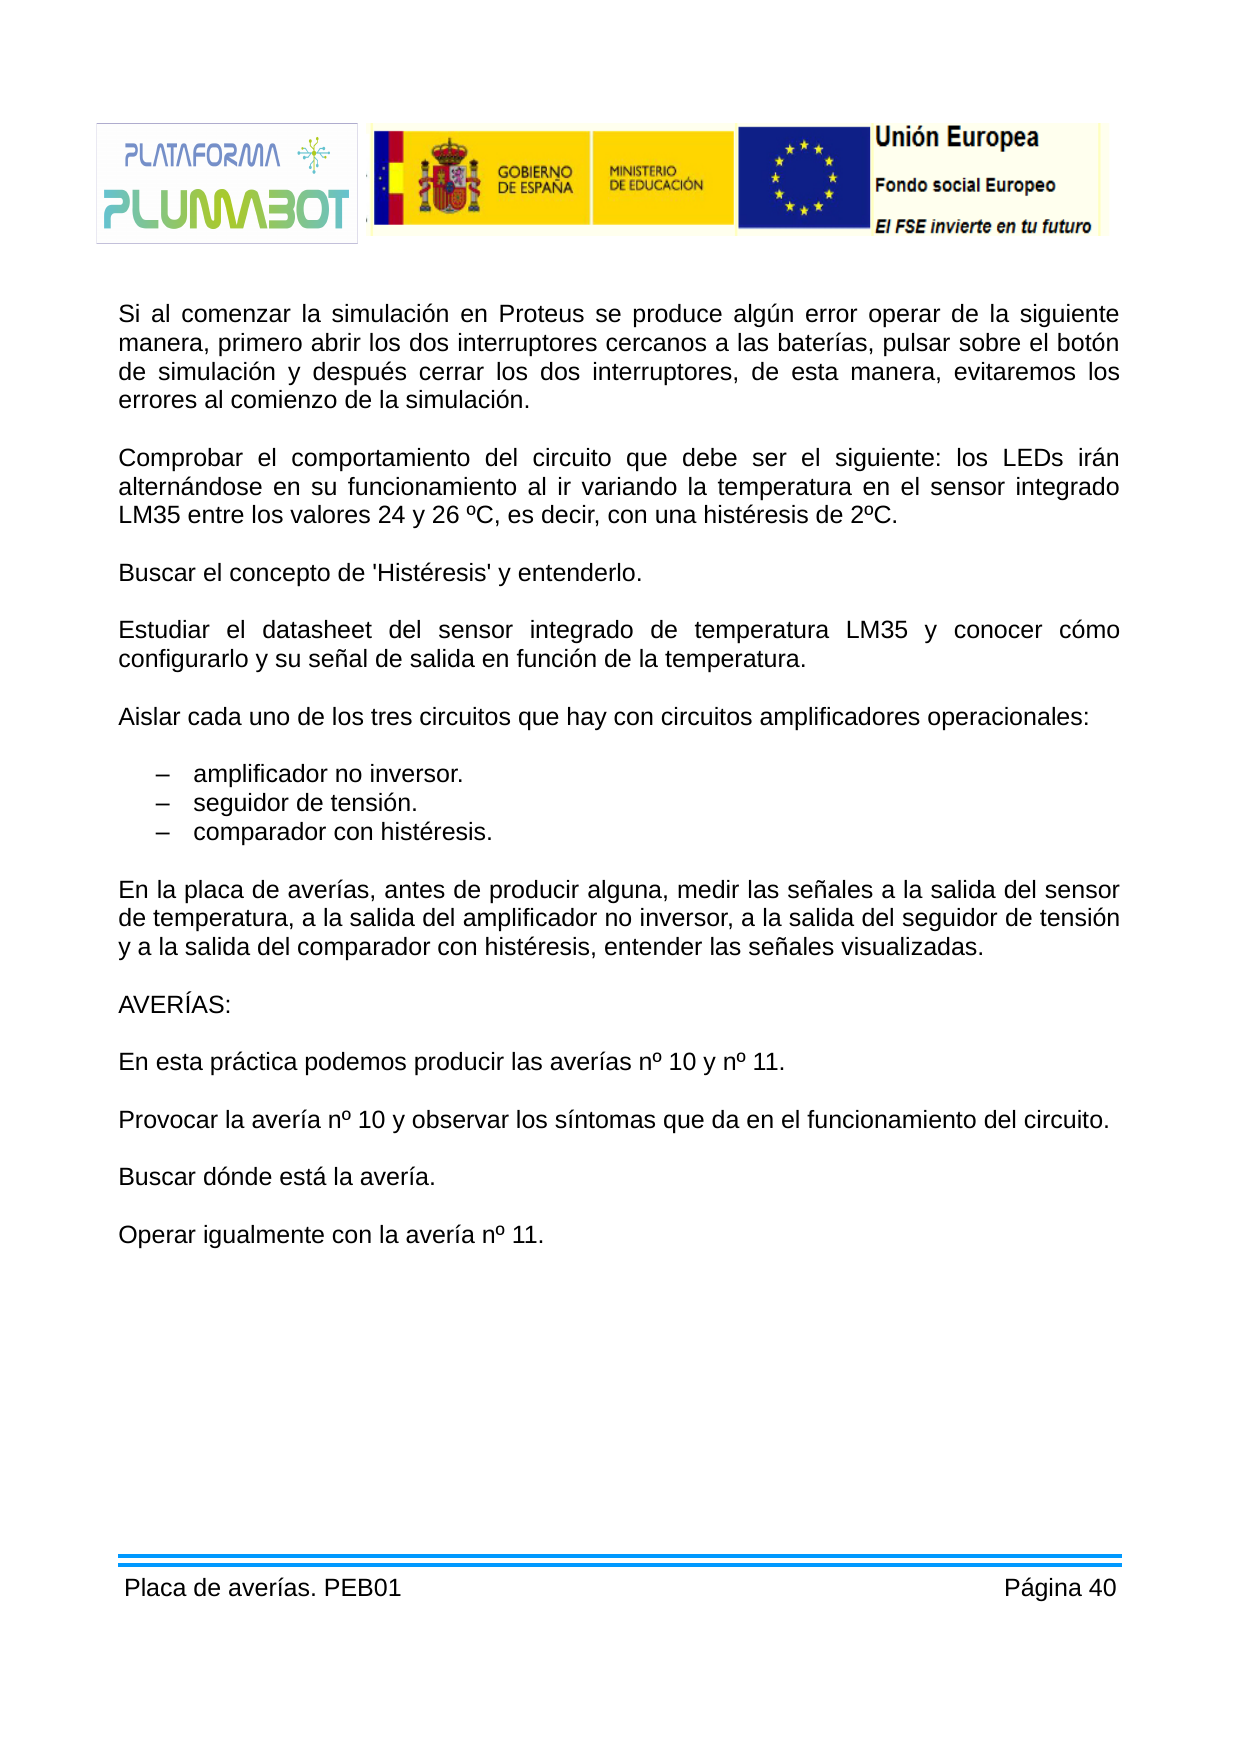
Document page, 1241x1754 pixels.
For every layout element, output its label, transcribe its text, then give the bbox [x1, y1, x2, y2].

text Buscar el concepto de 'Histéresis' y entenderlo. [118, 558, 1122, 587]
text En esta práctica podemos producir las averías nº 10 y nº 11. [118, 1047, 1122, 1076]
list amplificador no inversor. [156, 759, 1122, 788]
text Operar igualmente con la avería nº 11. [118, 1219, 1122, 1248]
text AVERÍAS: [118, 989, 1122, 1018]
list comparador con histéresis. [156, 817, 1122, 846]
text Aislar cada uno de los tres circuitos que hay con circuitos amplificadores operacionales: [118, 702, 1122, 731]
text Estudiar el datasheet del sensor integrado de temperatura LM35 y conocer cómo configurarlo y su señal de salida en función de la temperatura. [118, 616, 1122, 673]
list seguidor de tensión. [156, 788, 1122, 817]
text Comprobar el comportamiento del circuito que debe ser el siguiente: los LEDs irán alternándose en su funcionamiento al ir variando la temperatura en el sensor integrado LM35 entre los valores 24 y 26 ºC, es decir, con una histéresis de 2ºC. [118, 443, 1122, 529]
text En la placa de averías, antes de producir alguna, medir las señales a la salida del sensor de temperatura, a la salida del amplificador no inversor, a la salida del seguidor de tensión y a la salida del comparador con histéresis, entender las señales visualizadas. [118, 874, 1122, 961]
text Si al comenzar la simulación en Proteus se produce algún error operar de la siguiente manera, primero abrir los dos interruptores cercanos a las baterías, pulsar sobre el botón de simulación y después cerrar los dos interruptores, de esta manera, evitaremos los errores al comienzo de la simulación. [118, 299, 1122, 414]
text Buscar dónde está la avería. [118, 1162, 1122, 1191]
text Provocar la avería nº 10 y observar los síntomas que da en el funcionamiento del circuito. [118, 1104, 1122, 1133]
